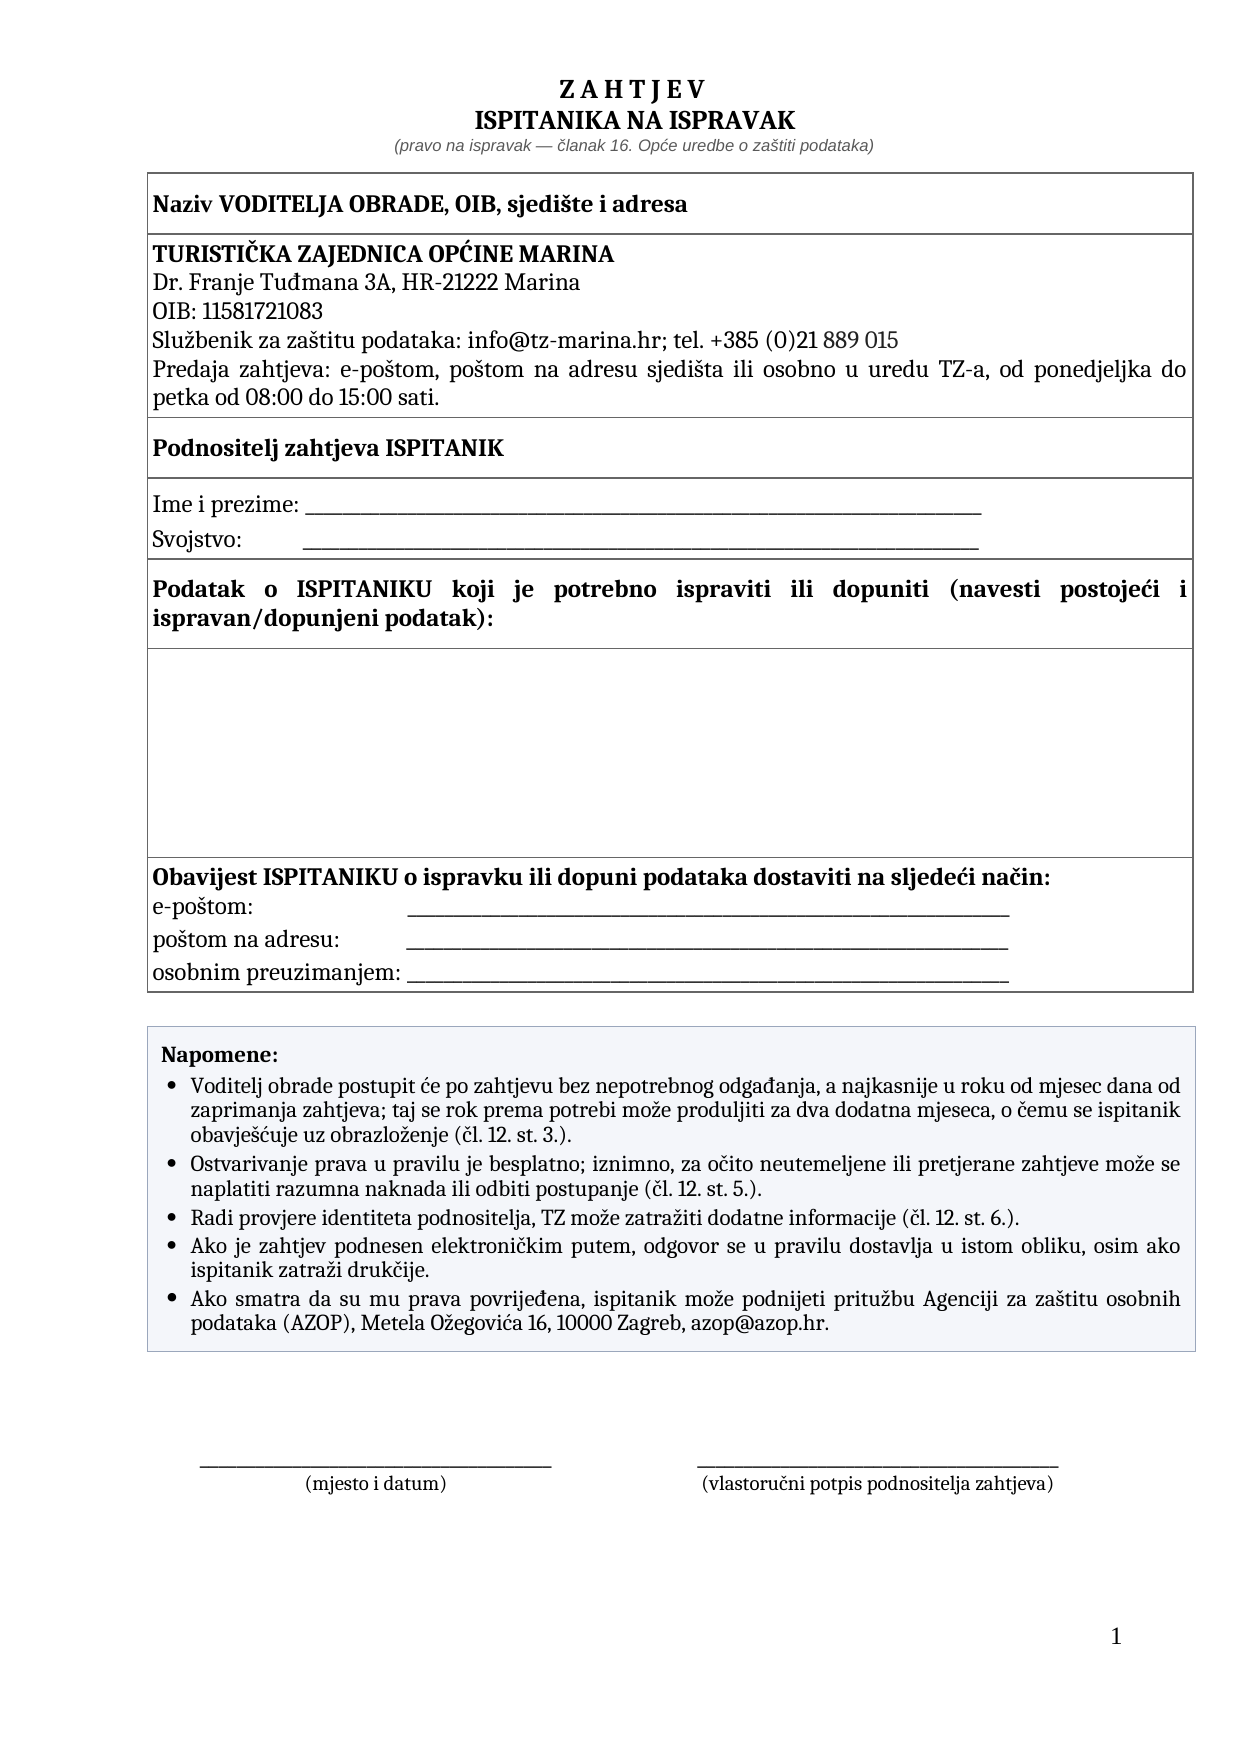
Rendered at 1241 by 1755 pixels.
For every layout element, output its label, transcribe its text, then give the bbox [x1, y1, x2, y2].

table_cell TURISTIČKA ZAJEDNICA OPĆINE MARINA Dr. Franje Tuđmana 3A, HR-21222 Marina OIB: 11581721083 Službenik za zaštitu podataka: info@tz-marina.hr; tel. +385 (0)21 889 015 Predaja zahtjeva: e-poštom, poštom na adresu sjedišta ili osobno u uredu TZ-a, od ponedjeljka do petka od 08:00 do 15:00 sati. [148, 235, 1192, 417]
text (pravo na ispravak — članak 16. Opće uredbe o zaštiti podataka) [148, 136, 1122, 155]
table_cell Obavijest ISPITANIKU o ispravku ili dopuni podataka dostaviti na sljedeći način: e-poštom: _________________________________________________________________ poštom na adresu: _________________________________________________________________ osobnim preuzimanjem: _________________________________________________________________ [148, 858, 1192, 991]
table_cell [148, 649, 1192, 857]
text ISPITANIKA NA ISPRAVAK [148, 105, 1122, 136]
table_cell Podnositelj zahtjeva ISPITANIK [148, 418, 1192, 477]
text Z A H T J E V [148, 74, 1122, 105]
table_cell Ime i prezime: _________________________________________________________________________ Svojstvo: _________________________________________________________________________ [148, 479, 1192, 558]
table_header Naziv VODITELJA OBRADE, OIB, sjedište i adresa [148, 174, 1192, 233]
table_header _______________________________________ (vlastoručni potpis podnositelja zahtjeva) [633, 1385, 1122, 1524]
table_header Napomene: Voditelj obrade postupit će po zahtjevu bez nepotrebnog odgađanja, a najkasnije u roku od mjesec dana od zaprimanja zahtjeva; taj se rok prema potrebi može produljiti za dva dodatna mjeseca, o čemu se ispitanik obavješćuje uz obrazloženje (čl. 12. st. 3.). Ostvarivanje prava u pravilu je besplatno; iznimno, za očito neutemeljene ili pretjerane zahtjeve može se naplatiti razumna naknada ili odbiti postupanje (čl. 12. st. 5.). Radi provjere identiteta podnositelja, TZ može zatražiti dodatne informacije (čl. 12. st. 6.). Ako je zahtjev podnesen elektroničkim putem, odgovor se u pravilu dostavlja u istom obliku, osim ako ispitanik zatraži drukčije. Ako smatra da su mu prava povrijeđena, ispitanik može podnijeti pritužbu Agenciji za zaštitu osobnih podataka (AZOP), Metela Ožegovića 16, 10000 Zagreb, azop@azop.hr. [148, 1027, 1195, 1351]
table_cell Podatak o ISPITANIKU koji je potrebno ispraviti ili dopuniti (navesti postojeći i ispravan/dopunjeni podatak): [148, 560, 1192, 647]
table_header ______________________________________ (mjesto i datum) [148, 1385, 633, 1524]
